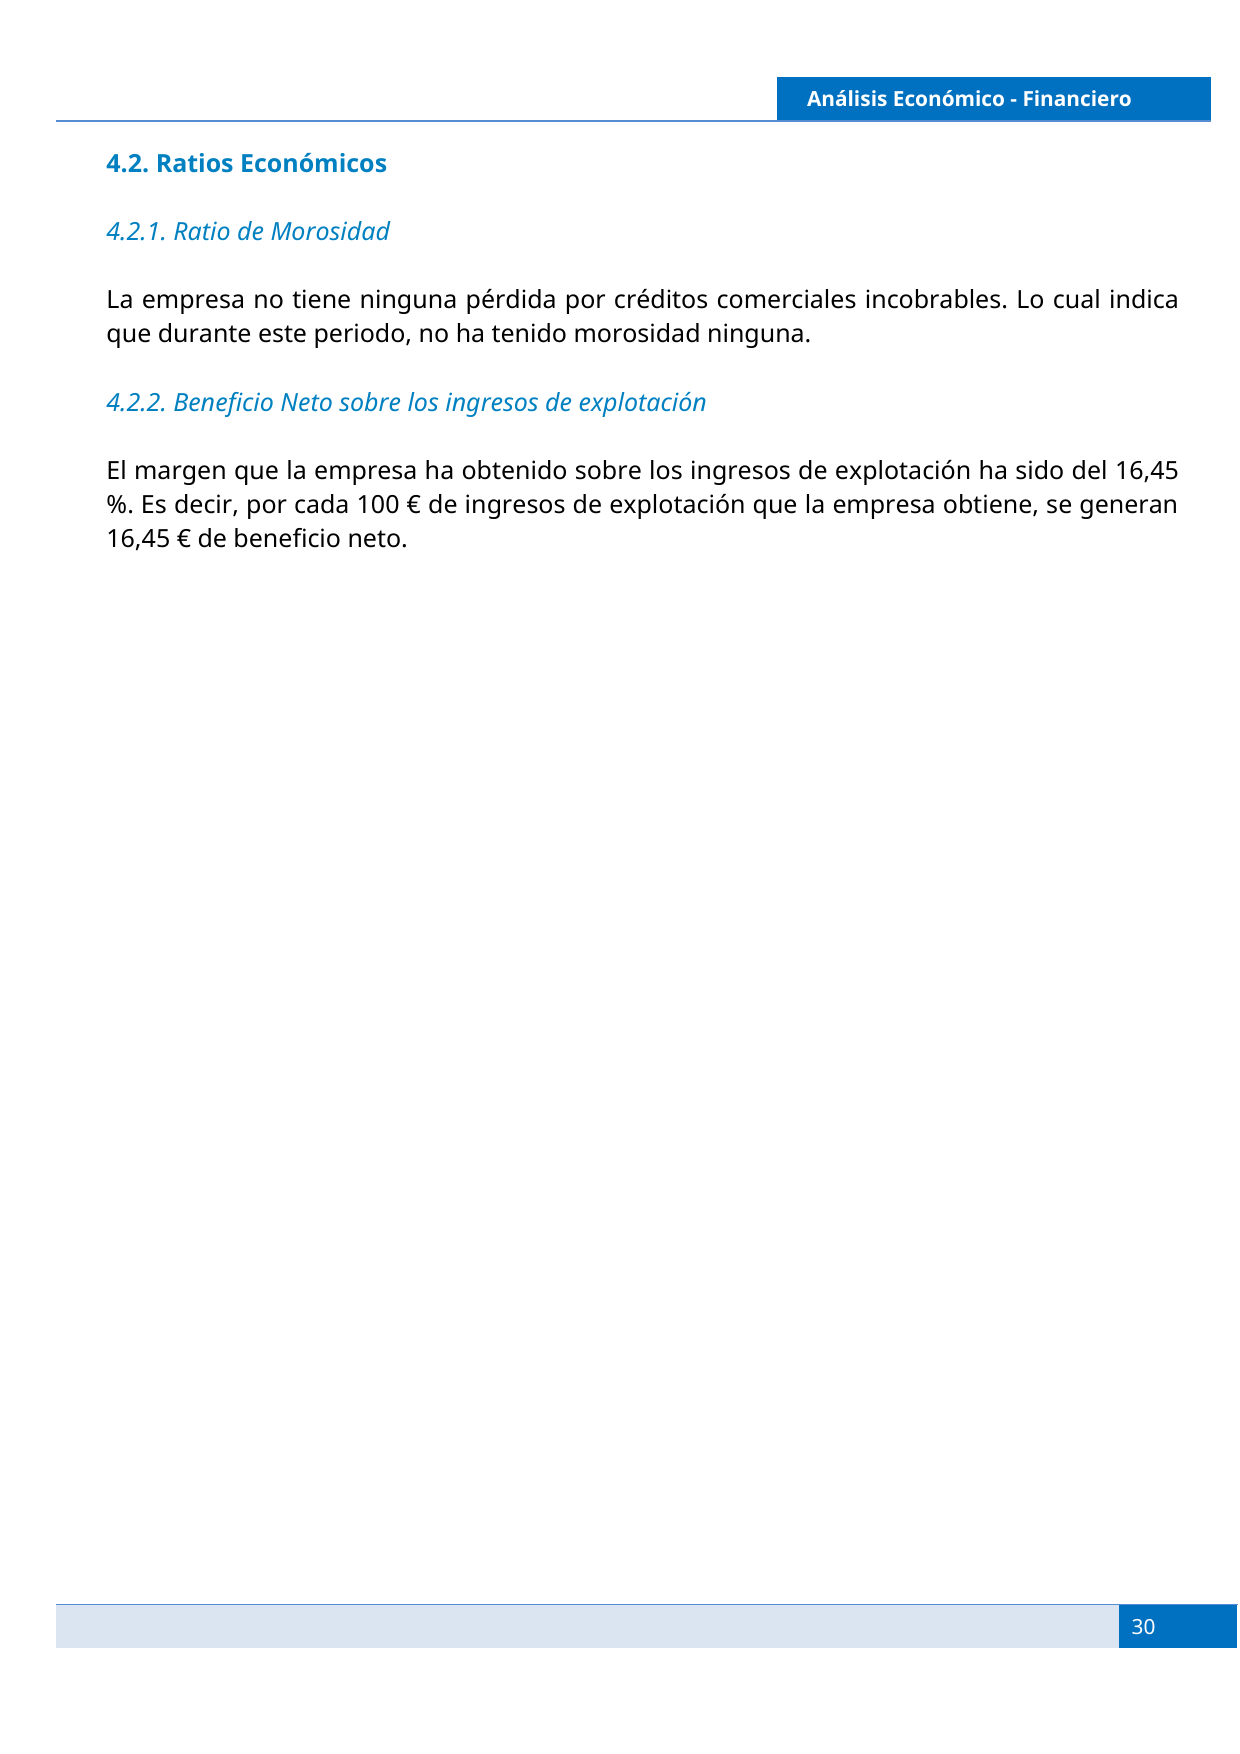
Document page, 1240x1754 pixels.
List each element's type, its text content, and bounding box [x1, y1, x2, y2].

text 4.2.1. Ratio de Morosidad [106, 214, 1181, 248]
text 4.2.2. Beneficio Neto sobre los ingresos de explotación [106, 384, 1181, 418]
text El margen que la empresa ha obtenido sobre los ingresos de explotación ha sido del 16,45 %. Es decir, por cada 100 € de ingresos de explotación que la empresa obtiene, se generan 16,45 € de beneficio neto. [106, 452, 1181, 554]
text La empresa no tiene ninguna pérdida por créditos comerciales incobrables. Lo cual indica que durante este periodo, no ha tenido morosidad ninguna. [106, 282, 1181, 350]
text 4.2. Ratios Económicos [106, 146, 1181, 180]
